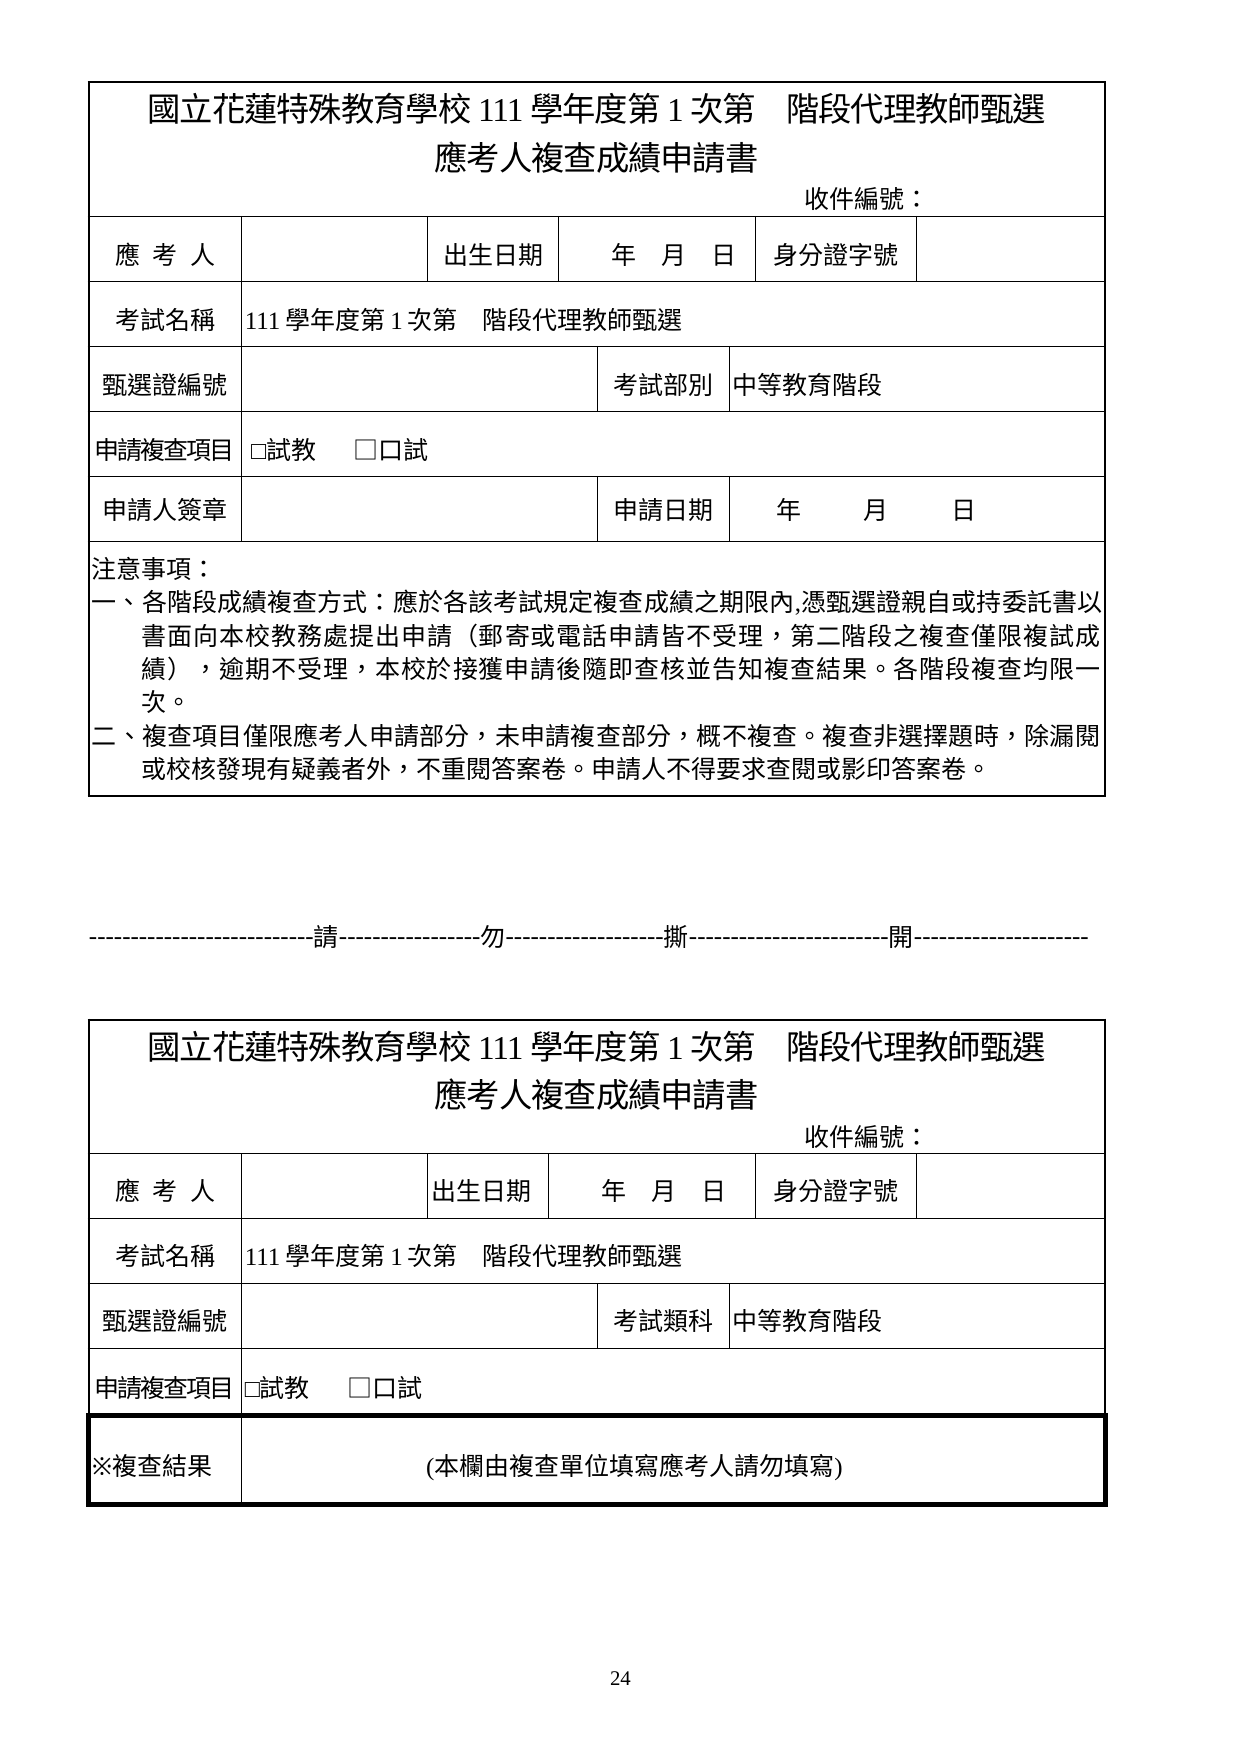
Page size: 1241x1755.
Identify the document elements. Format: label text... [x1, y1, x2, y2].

table_cell 考試部別 [598, 347, 729, 411]
table_cell 中等教育階段 [730, 1284, 1104, 1348]
table_cell 申請複查項目 [90, 1349, 241, 1413]
table_cell 注意事項： 一、各階段成績複查方式：應於各該考試規定複查成績之期限內,憑甄選證親自或持委託書以書面向本校教務處提出申請（郵寄或電話申請皆不受理，第二階段之複查僅限複試成績），逾期不受理，本校於接獲申請後隨即查核並告知複查結果。各階段複查均限一次。 二、複查項目僅限應考人申請部分，未申請複查部分，概不複查。複查非選擇題時，除漏閱或校核發現有疑義者外，不重閱答案卷。申請人不得要求查閱或影印答案卷。 [90, 542, 1104, 795]
table_cell 考試名稱 [90, 1219, 241, 1283]
table_cell [242, 217, 427, 281]
table_cell 考試名稱 [90, 282, 241, 346]
table_cell 考試類科 [598, 1284, 729, 1348]
table_header 國立花蓮特殊教育學校111學年度第1次第 階段代理教師甄選 應考人複查成績申請書 收件編號： [90, 1021, 1104, 1153]
table_cell 申請人簽章 [90, 477, 241, 541]
table_cell 中等教育階段 [730, 347, 1104, 411]
table_cell 申請複查項目 [90, 412, 241, 476]
table_cell [242, 1154, 427, 1218]
table_cell (本欄由複查單位填寫應考人請勿填寫) [242, 1418, 1103, 1502]
table_cell 應 考 人 [90, 1154, 241, 1218]
table_cell 身分證字號 [756, 1154, 916, 1218]
table_cell [917, 1154, 1104, 1218]
table_cell 出生日期 [428, 1154, 548, 1218]
table_cell 111學年度第1次第 階段代理教師甄選 [242, 1219, 1104, 1283]
table_cell 應 考 人 [90, 217, 241, 281]
table_cell 身分證字號 [756, 217, 916, 281]
table_cell □試教 □口試 [242, 412, 1104, 476]
table_cell 年 月 日 [730, 477, 1104, 541]
table_cell 年 月 日 [549, 1154, 755, 1218]
table_cell 出生日期 [428, 217, 558, 281]
table_cell □試教 □口試 [242, 1349, 1104, 1413]
table_cell 111學年度第1次第 階段代理教師甄選 [242, 282, 1104, 346]
table_cell [242, 477, 597, 541]
table_cell 年 月 日 [559, 217, 755, 281]
table_cell 甄選證編號 [90, 1284, 241, 1348]
table_cell [242, 347, 597, 411]
table_cell 甄選證編號 [90, 347, 241, 411]
table_cell [917, 217, 1104, 281]
table_cell ※複查結果 [91, 1418, 241, 1502]
table_cell 申請日期 [598, 477, 729, 541]
text ---------------------------請-----------------勿-------------------撕------------------------開--------------------- [89, 893, 1152, 956]
table_cell [242, 1284, 597, 1348]
table_header 國立花蓮特殊教育學校111學年度第1次第 階段代理教師甄選 應考人複查成績申請書 收件編號： [90, 83, 1104, 216]
